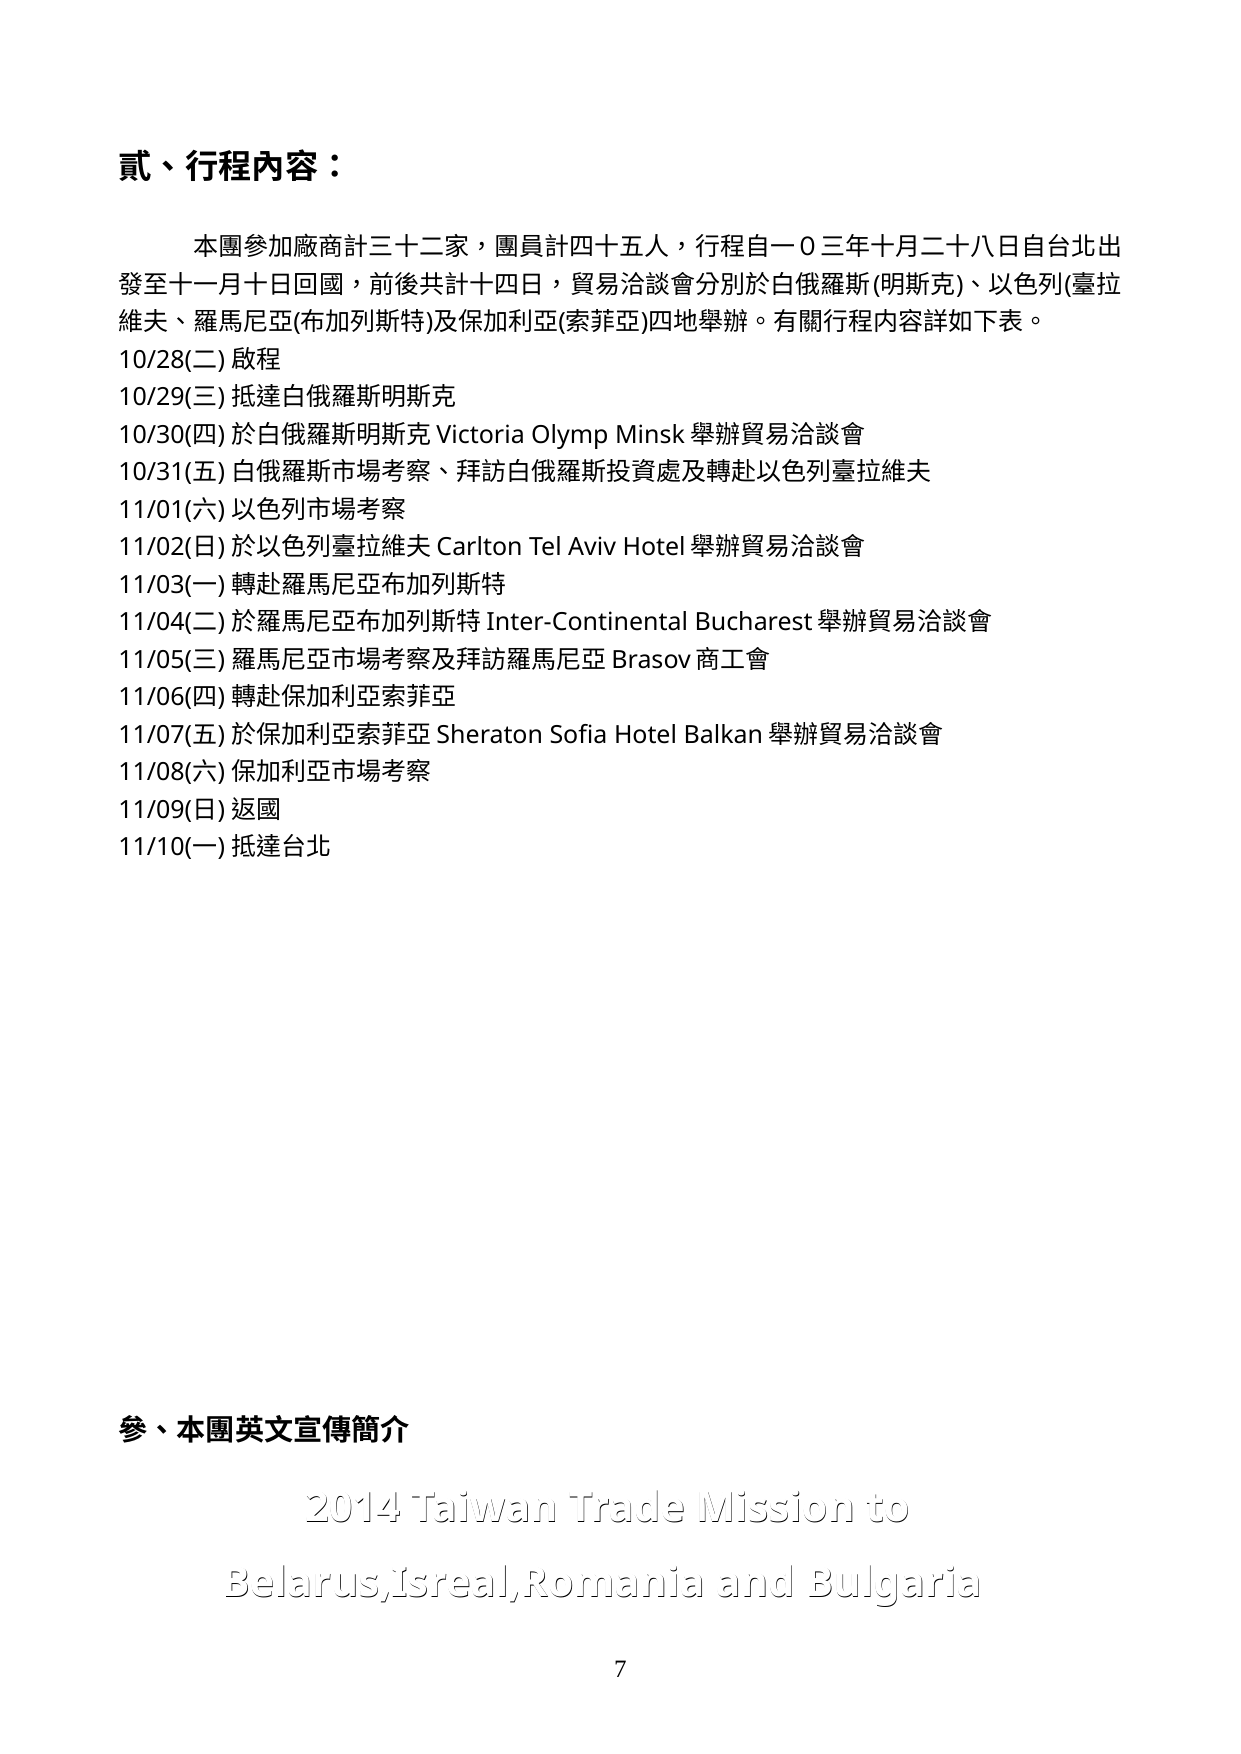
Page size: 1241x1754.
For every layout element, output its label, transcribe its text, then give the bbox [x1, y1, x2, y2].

text 11/01(六) 以色列市場考察 [118, 488, 1122, 526]
text 10/30(四) 於白俄羅斯明斯克Victoria Olymp Minsk舉辦貿易洽談會 [118, 413, 1122, 451]
text 11/05(三) 羅馬尼亞市場考察及拜訪羅馬尼亞Brasov商工會 [118, 638, 1122, 676]
text 2014 Taiwan Trade Mission to Belarus,Isreal,Romania and Bulgaria [118, 1468, 1096, 1618]
text 11/09(日) 返國 [118, 788, 1122, 826]
text 10/28(二) 啟程 [118, 338, 1122, 376]
text 10/31(五) 白俄羅斯市場考察、拜訪白俄羅斯投資處及轉赴以色列臺拉維夫 [118, 451, 1122, 488]
text 11/06(四) 轉赴保加利亞索菲亞 [118, 676, 1122, 713]
text 貳、行程內容： [118, 127, 1122, 202]
text 11/07(五) 於保加利亞索菲亞Sheraton Sofia Hotel Balkan舉辦貿易洽談會 [118, 713, 1122, 751]
text 11/10(一) 抵達台北 [118, 826, 1122, 863]
text 本團參加廠商計三十二家，團員計四十五人，行程自一０三年十月二十八日自台北出發至十一月十日回國，前後共計十四日，貿易洽談會分別於白俄羅斯(明斯克)、以色列(臺拉維夫、羅馬尼亞(布加列斯特)及保加利亞(索菲亞)四地舉辦。有關行程内容詳如下表。 [118, 226, 1122, 338]
text 11/04(二) 於羅馬尼亞布加列斯特Inter-Continental Bucharest舉辦貿易洽談會 [118, 601, 1122, 638]
text 11/03(一) 轉赴羅馬尼亞布加列斯特 [118, 563, 1122, 601]
text 11/02(日) 於以色列臺拉維夫Carlton Tel Aviv Hotel舉辦貿易洽談會 [118, 526, 1122, 563]
text 10/29(三) 抵達白俄羅斯明斯克 [118, 376, 1122, 413]
text 11/08(六) 保加利亞市場考察 [118, 751, 1122, 788]
text 參、本團英文宣傳簡介 [118, 1407, 1122, 1449]
